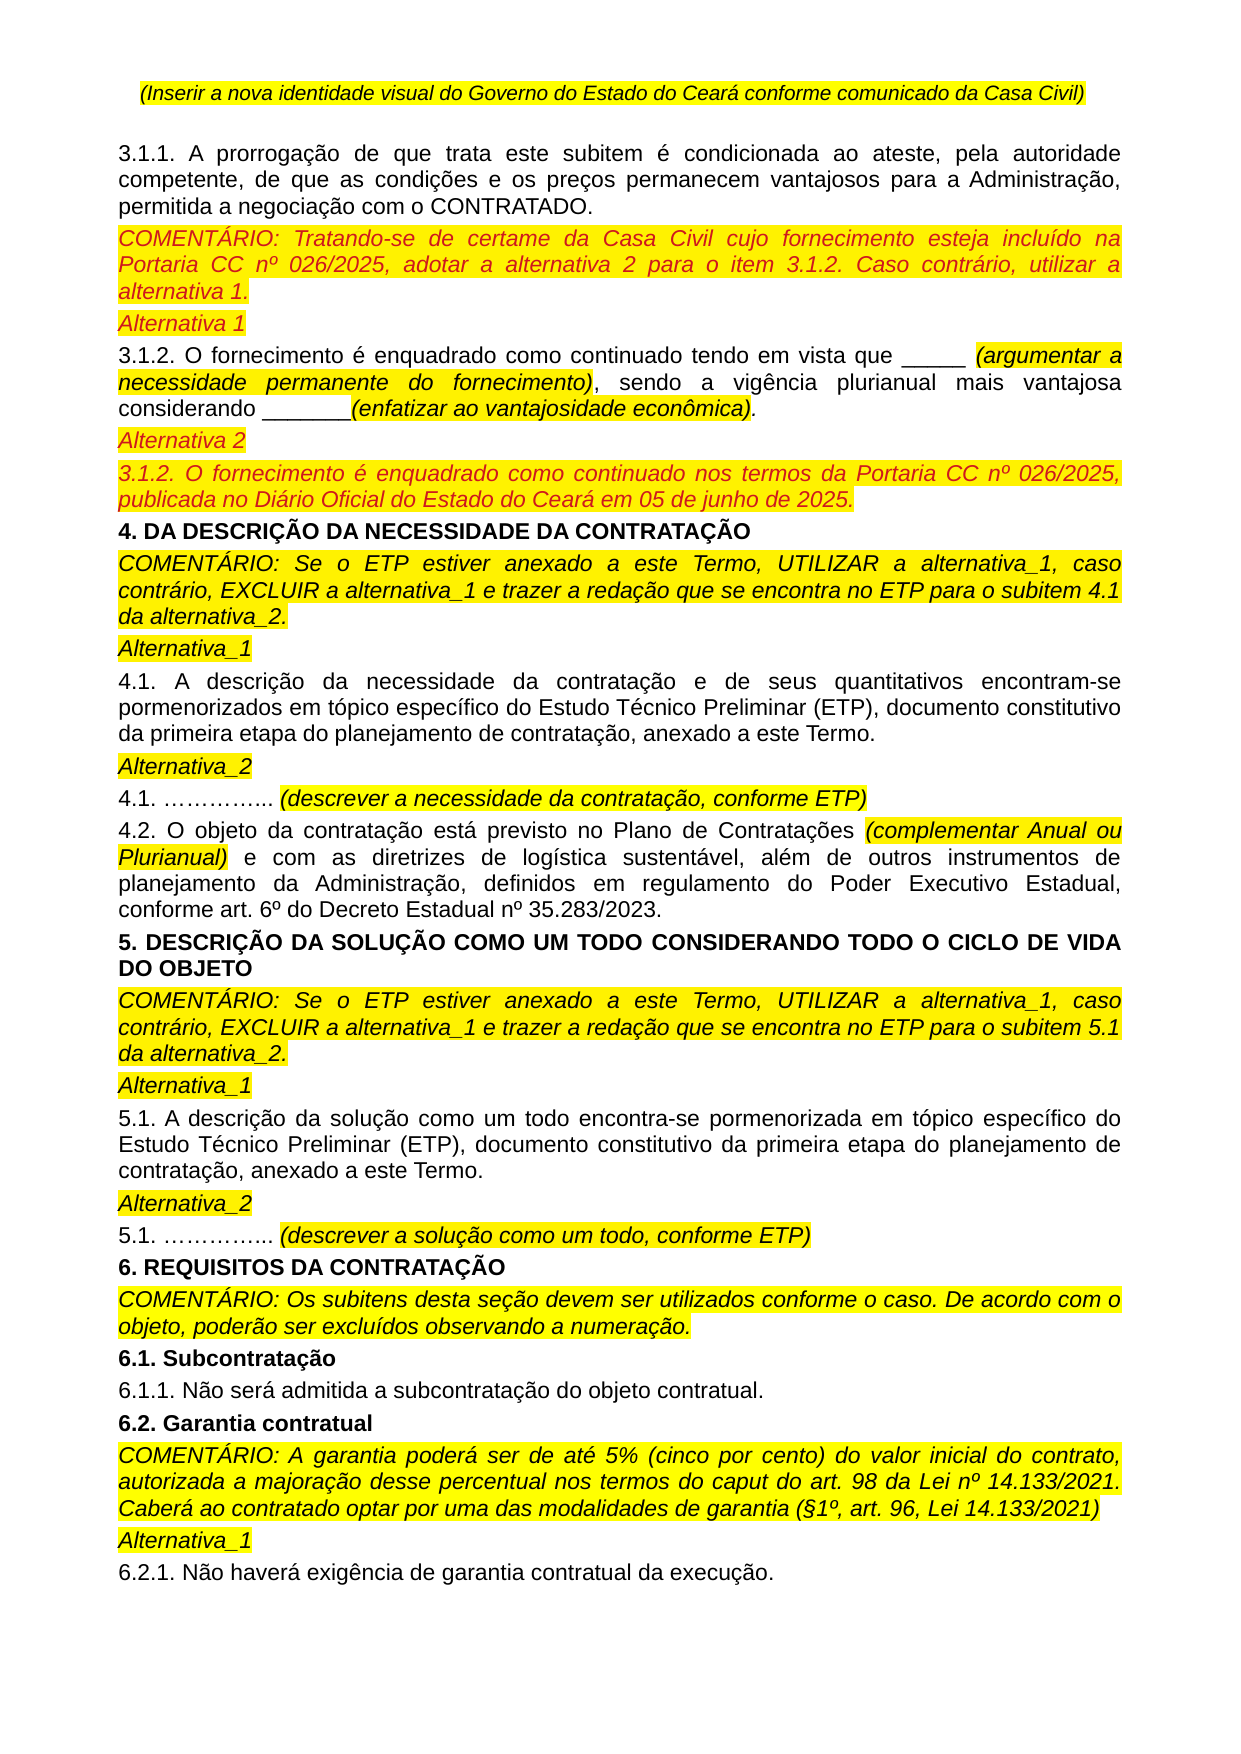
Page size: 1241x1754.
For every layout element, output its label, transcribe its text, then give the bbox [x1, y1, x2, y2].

text 5.1. …………... (descrever a solução como um todo, conforme ETP) [118, 1222, 1122, 1248]
text Alternativa 1 [118, 310, 1122, 336]
text COMENTÁRIO: Tratando-se de certame da Casa Civil cujo fornecimento esteja incluído na Portaria CC nº 026/2025, adotar a alternativa 2 para o item 3.1.2. Caso contrário, utilizar a alternativa 1. [118, 225, 1122, 304]
text 4.1. …………... (descrever a necessidade da contratação, conforme ETP) [118, 785, 1122, 811]
text COMENTÁRIO: Se o ETP estiver anexado a este Termo, UTILIZAR a alternativa_1, caso contrário, EXCLUIR a alternativa_1 e trazer a redação que se encontra no ETP para o subitem 4.1 da alternativa_2. [118, 550, 1122, 629]
text 6.1.1. Não será admitida a subcontratação do objeto contratual. [118, 1377, 1122, 1404]
text Alternativa_2 [118, 753, 1122, 779]
text 5. DESCRIÇÃO DA SOLUÇÃO COMO UM TODO CONSIDERANDO TODO O CICLO DE VIDA DO OBJETO [118, 929, 1122, 981]
text COMENTÁRIO: Os subitens desta seção devem ser utilizados conforme o caso. De acordo com o objeto, poderão ser excluídos observando a numeração. [118, 1286, 1122, 1339]
text Alternativa_1 [118, 635, 1122, 662]
text Alternativa_1 [118, 1527, 1122, 1553]
text Alternativa_1 [118, 1072, 1122, 1099]
text 4.2. O objeto da contratação está previsto no Plano de Contratações (complementar Anual ou Plurianual) e com as diretrizes de logística sustentável, além de outros instrumentos de planejamento da Administração, definidos em regulamento do Poder Executivo Estadual, conforme art. 6º do Decreto Estadual nº 35.283/2023. [118, 817, 1122, 923]
text 3.1.1. A prorrogação de que trata este subitem é condicionada ao ateste, pela autoridade competente, de que as condições e os preços permanecem vantajosos para a Administração, permitida a negociação com o CONTRATADO. [118, 140, 1122, 219]
text 6.1. Subcontratação [118, 1345, 1122, 1371]
text 3.1.2. O fornecimento é enquadrado como continuado tendo em vista que _____ (argumentar a necessidade permanente do fornecimento), sendo a vigência plurianual mais vantajosa considerando _______(enfatizar ao vantajosidade econômica). [118, 342, 1122, 421]
text 6. REQUISITOS DA CONTRATAÇÃO [118, 1254, 1122, 1281]
text 3.1.2. O fornecimento é enquadrado como continuado nos termos da Portaria CC nº 026/2025, publicada no Diário Oficial do Estado do Ceará em 05 de junho de 2025. [118, 459, 1122, 512]
text 6.2.1. Não haverá exigência de garantia contratual da execução. [118, 1559, 1122, 1586]
text Alternativa_2 [118, 1189, 1122, 1216]
text COMENTÁRIO: Se o ETP estiver anexado a este Termo, UTILIZAR a alternativa_1, caso contrário, EXCLUIR a alternativa_1 e trazer a redação que se encontra no ETP para o subitem 5.1 da alternativa_2. [118, 987, 1122, 1066]
text 4.1. A descrição da necessidade da contratação e de seus quantitativos encontram-se pormenorizados em tópico específico do Estudo Técnico Preliminar (ETP), documento constitutivo da primeira etapa do planejamento de contratação, anexado a este Termo. [118, 668, 1122, 747]
text 5.1. A descrição da solução como um todo encontra-se pormenorizada em tópico específico do Estudo Técnico Preliminar (ETP), documento constitutivo da primeira etapa do planejamento de contratação, anexado a este Termo. [118, 1104, 1122, 1184]
text Alternativa 2 [118, 427, 1122, 453]
text COMENTÁRIO: A garantia poderá ser de até 5% (cinco por cento) do valor inicial do contrato, autorizada a majoração desse percentual nos termos do caput do art. 98 da Lei nº 14.133/2021. Caberá ao contratado optar por uma das modalidades de garantia (§1º, art. 96, Lei 14.133/2021) [118, 1442, 1122, 1521]
text 4. DA DESCRIÇÃO DA NECESSIDADE DA CONTRATAÇÃO [118, 518, 1122, 544]
text 6.2. Garantia contratual [118, 1410, 1122, 1436]
